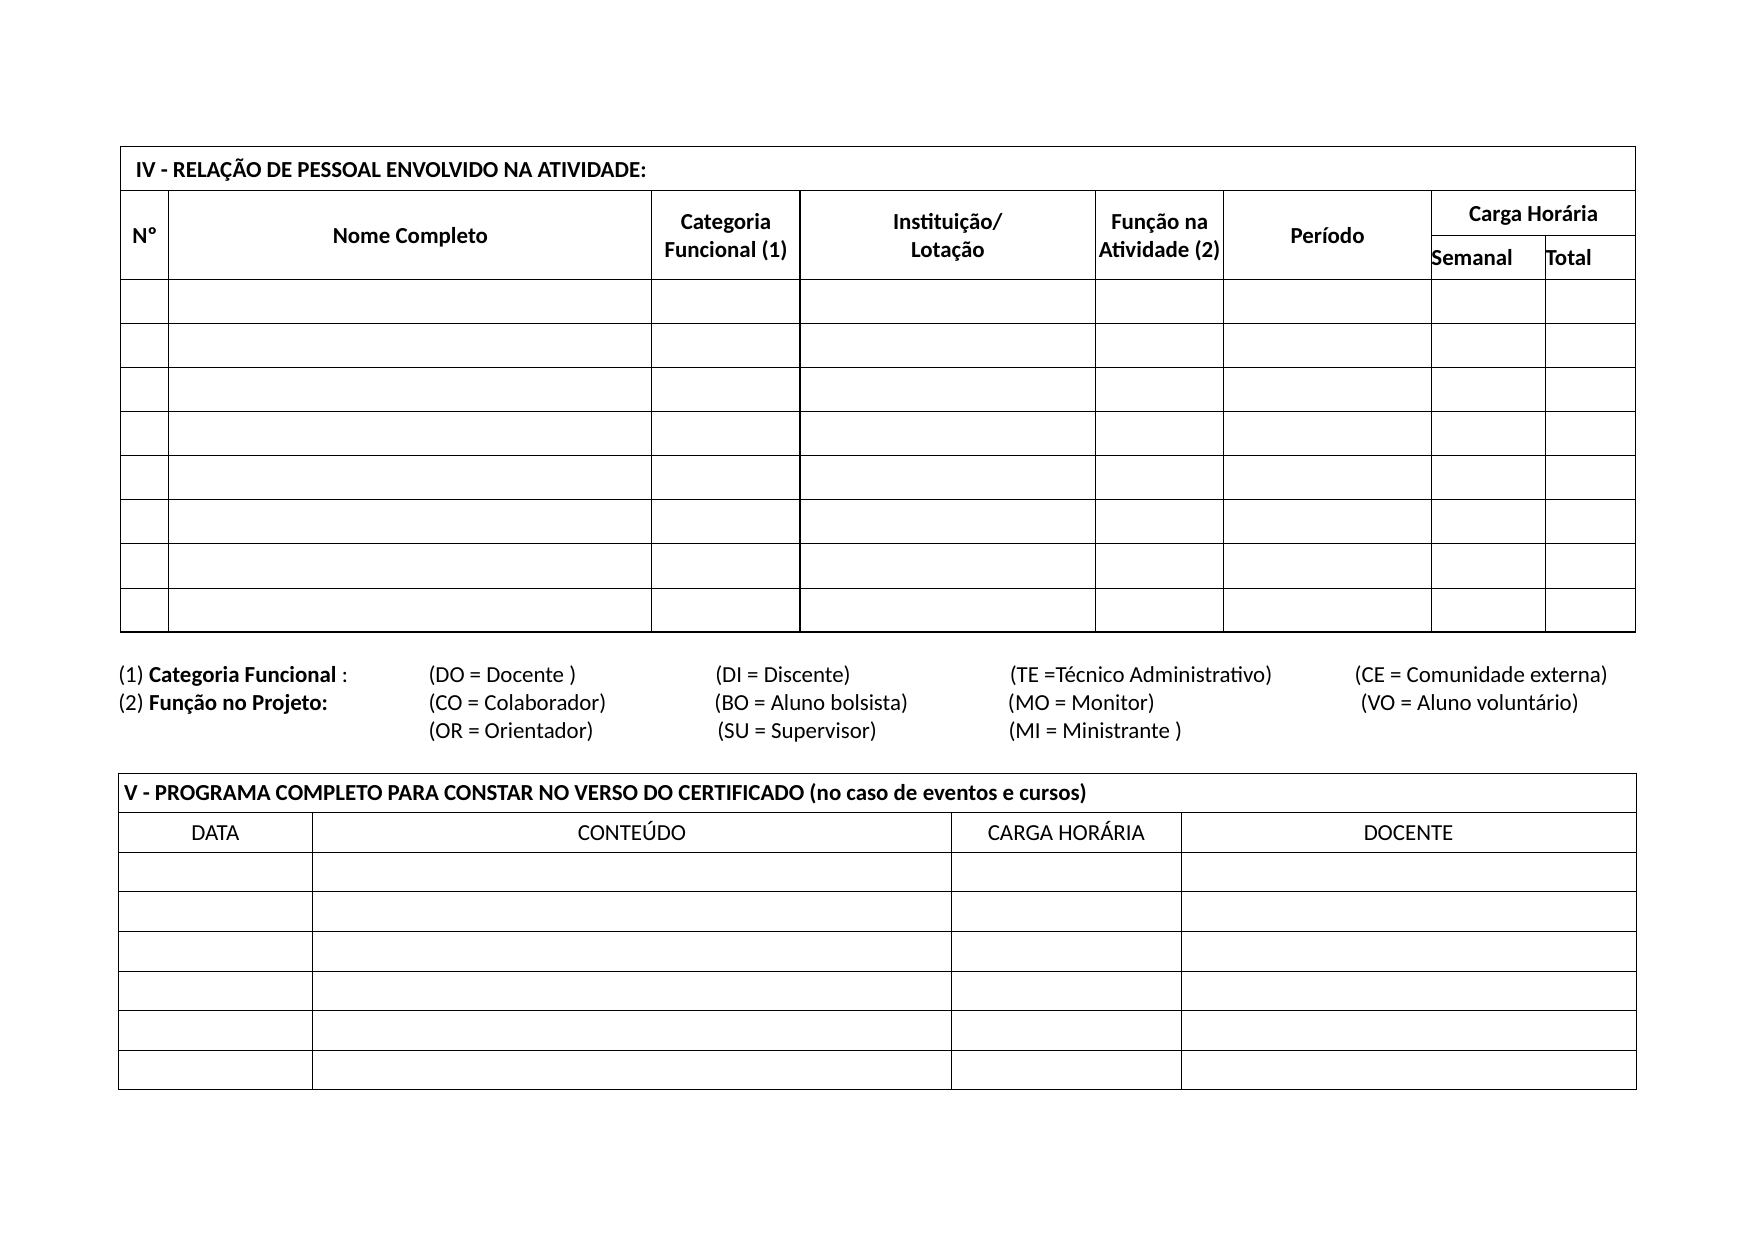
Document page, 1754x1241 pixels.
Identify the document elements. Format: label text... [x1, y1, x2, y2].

table_cell [1546, 500, 1635, 543]
table_cell DOCENTE [1182, 813, 1636, 852]
table_cell Semanal [1432, 236, 1545, 279]
table_cell DATA [119, 813, 312, 852]
table_cell [1224, 324, 1431, 367]
table_cell [1546, 456, 1635, 499]
table_cell [119, 1051, 312, 1089]
table_cell [169, 456, 651, 499]
table_cell [652, 544, 799, 587]
table_cell [121, 324, 168, 367]
table_cell [119, 892, 312, 931]
table_cell [1096, 368, 1223, 411]
table_cell [801, 412, 1095, 455]
table_cell [801, 589, 1095, 631]
table_cell [1432, 324, 1545, 367]
table_cell Categoria Funcional (1) [652, 191, 799, 279]
table_cell [1224, 280, 1431, 323]
table_cell [801, 280, 1095, 323]
text (2) Função no Projeto: (CO = Colaborador) (BO = Aluno bolsista) (MO = Monitor) (VO = Aluno voluntário) [118, 688, 1636, 717]
table_cell [952, 1051, 1181, 1089]
table_cell [1546, 589, 1635, 631]
table_cell Nº [121, 191, 168, 279]
table_cell [1096, 280, 1223, 323]
table_cell [1096, 589, 1223, 631]
table_cell [169, 368, 651, 411]
table_cell [119, 932, 312, 971]
table_cell [652, 368, 799, 411]
table_cell [119, 853, 312, 891]
table_cell [1182, 1051, 1636, 1089]
table_cell [1546, 324, 1635, 367]
table_cell [1182, 932, 1636, 971]
table_cell [1432, 412, 1545, 455]
table_cell [313, 892, 951, 931]
table_cell [313, 1051, 951, 1089]
table_cell Nome Completo [169, 191, 651, 279]
table_cell [1432, 500, 1545, 543]
table_cell [121, 589, 168, 631]
table_cell [952, 1011, 1181, 1050]
table_cell [119, 1011, 312, 1050]
table_cell [1224, 456, 1431, 499]
table_cell [1432, 280, 1545, 323]
text (OR = Orientador) (SU = Supervisor) (MI = Ministrante ) [118, 717, 1636, 744]
table_cell [1224, 589, 1431, 631]
table_cell [952, 853, 1181, 891]
table_cell [121, 412, 168, 455]
table_cell [313, 972, 951, 1010]
table_cell [1182, 972, 1636, 1010]
text (1) Categoria Funcional : (DO = Docente ) (DI = Discente) (TE =Técnico Administrativo) (CE = Comunidade externa) [118, 661, 1636, 688]
table_cell [801, 368, 1095, 411]
table_cell [801, 500, 1095, 543]
table_header V - PROGRAMA COMPLETO PARA CONSTAR NO VERSO DO CERTIFICADO (no caso de eventos e cursos) [119, 774, 1636, 812]
table_cell [1096, 500, 1223, 543]
table_cell [1224, 544, 1431, 587]
table_cell Função na Atividade (2) [1096, 191, 1223, 279]
table_cell [952, 972, 1181, 1010]
table_cell CARGA HORÁRIA [952, 813, 1181, 852]
table_cell [801, 324, 1095, 367]
table_cell [169, 544, 651, 587]
table_header IV - RELAÇÃO DE PESSOAL ENVOLVIDO NA ATIVIDADE: [121, 147, 1635, 190]
table_cell [1182, 1011, 1636, 1050]
table_cell [1224, 412, 1431, 455]
table_cell [121, 456, 168, 499]
table_cell Período [1224, 191, 1431, 279]
table_cell [1182, 892, 1636, 931]
table_cell [1224, 368, 1431, 411]
table_cell [952, 892, 1181, 931]
table_cell [1096, 412, 1223, 455]
table_cell [119, 972, 312, 1010]
table_cell [169, 589, 651, 631]
table_cell [652, 280, 799, 323]
table_cell [1096, 456, 1223, 499]
table_cell [169, 324, 651, 367]
table_cell [313, 853, 951, 891]
table_cell [121, 544, 168, 587]
table_cell Total [1546, 236, 1635, 279]
table_cell [1432, 589, 1545, 631]
table_cell CONTEÚDO [313, 813, 951, 852]
table_cell [1224, 500, 1431, 543]
table_cell [1546, 280, 1635, 323]
table_cell Carga Horária [1432, 191, 1635, 235]
table_cell [169, 412, 651, 455]
table_cell [1182, 853, 1636, 891]
table_cell [121, 280, 168, 323]
table_cell [652, 589, 799, 631]
table_cell [121, 500, 168, 543]
table_cell [952, 932, 1181, 971]
table_cell [1096, 324, 1223, 367]
table_cell [1432, 544, 1545, 587]
table_cell [121, 368, 168, 411]
table_cell [652, 412, 799, 455]
table_cell [313, 1011, 951, 1050]
table_cell [801, 456, 1095, 499]
table_cell Instituição/ Lotação [801, 191, 1095, 279]
table_cell [1432, 368, 1545, 411]
table_cell [1546, 412, 1635, 455]
table_cell [1096, 544, 1223, 587]
table_cell [1432, 456, 1545, 499]
table_cell [801, 544, 1095, 587]
table_cell [169, 500, 651, 543]
table_cell [1546, 368, 1635, 411]
table_cell [1546, 544, 1635, 587]
table_cell [313, 932, 951, 971]
table_cell [169, 280, 651, 323]
table_cell [652, 500, 799, 543]
table_cell [652, 324, 799, 367]
table_cell [652, 456, 799, 499]
